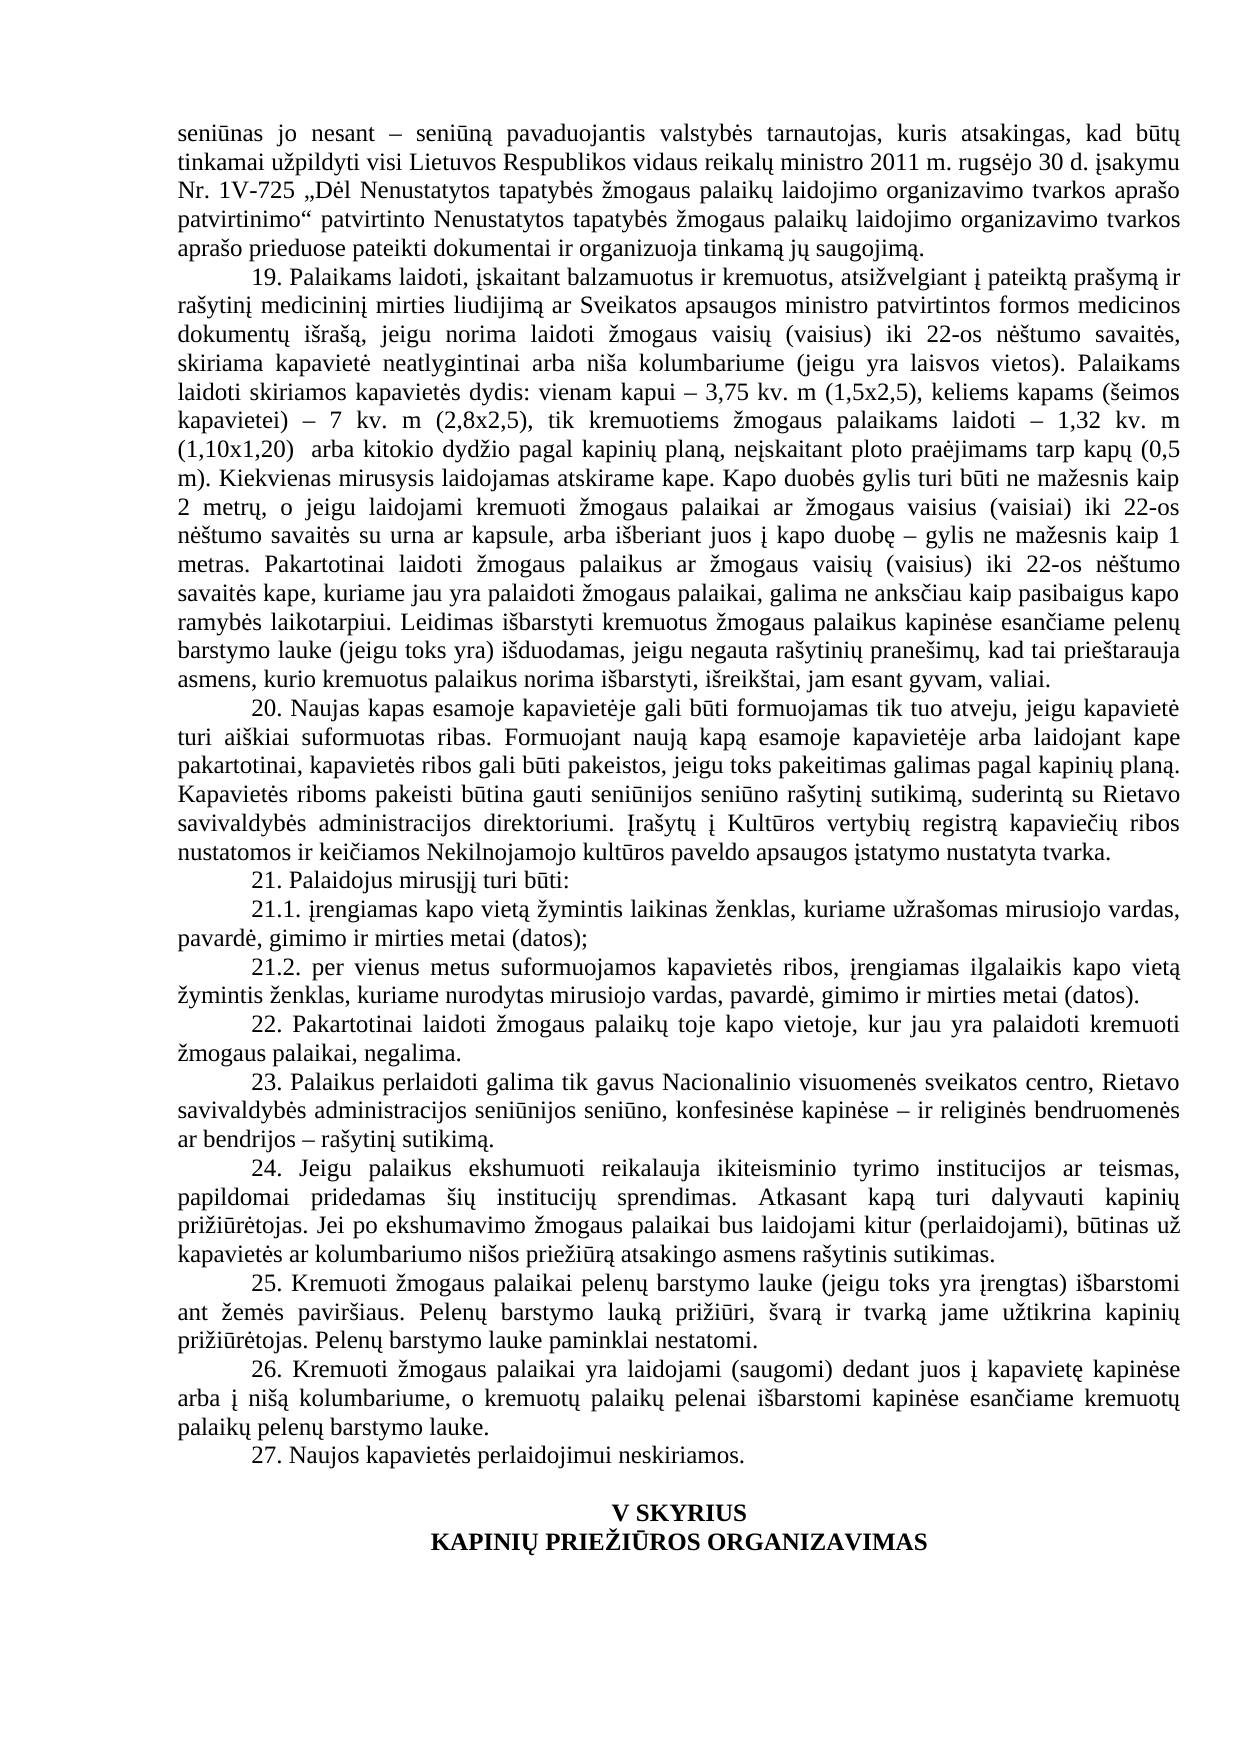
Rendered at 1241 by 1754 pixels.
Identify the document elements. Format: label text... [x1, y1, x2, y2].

text 27. Naujos kapavietės perlaidojimui neskiriamos. [177, 1441, 1181, 1469]
text V SKYRIUS [177, 1498, 1181, 1527]
text 22. Pakartotinai laidoti žmogaus palaikų toje kapo vietoje, kur jau yra palaidoti kremuoti žmogaus palaikai, negalima. [177, 1009, 1181, 1067]
text 19. Palaikams laidoti, įskaitant balzamuotus ir kremuotus, atsižvelgiant į pateiktą prašymą ir rašytinį medicininį mirties liudijimą ar Sveikatos apsaugos ministro patvirtintos formos medicinos dokumentų išrašą, jeigu norima laidoti žmogaus vaisių (vaisius) iki 22-os nėštumo savaitės, skiriama kapavietė neatlygintinai arba niša kolumbariume (jeigu yra laisvos vietos). Palaikams laidoti skiriamos kapavietės dydis: vienam kapui – 3,75 kv. m (1,5x2,5), keliems kapams (šeimos kapavietei) – 7 kv. m (2,8x2,5), tik kremuotiems žmogaus palaikams laidoti – 1,32 kv. m (1,10x1,20) arba kitokio dydžio pagal kapinių planą, neįskaitant ploto praėjimams tarp kapų (0,5 m). Kiekvienas mirusysis laidojamas atskirame kape. Kapo duobės gylis turi būti ne mažesnis kaip 2 metrų, o jeigu laidojami kremuoti žmogaus palaikai ar žmogaus vaisius (vaisiai) iki 22-os nėštumo savaitės su urna ar kapsule, arba išberiant juos į kapo duobę – gylis ne mažesnis kaip 1 metras. Pakartotinai laidoti žmogaus palaikus ar žmogaus vaisių (vaisius) iki 22-os nėštumo savaitės kape, kuriame jau yra palaidoti žmogaus palaikai, galima ne anksčiau kaip pasibaigus kapo ramybės laikotarpiui. Leidimas išbarstyti kremuotus žmogaus palaikus kapinėse esančiame pelenų barstymo lauke (jeigu toks yra) išduodamas, jeigu negauta rašytinių pranešimų, kad tai prieštarauja asmens, kurio kremuotus palaikus norima išbarstyti, išreikštai, jam esant gyvam, valiai. [177, 262, 1181, 693]
text 21.1. įrengiamas kapo vietą žymintis laikinas ženklas, kuriame užrašomas mirusiojo vardas, pavardė, gimimo ir mirties metai (datos); [177, 894, 1181, 952]
text 26. Kremuoti žmogaus palaikai yra laidojami (saugomi) dedant juos į kapavietę kapinėse arba į nišą kolumbariume, o kremuotų palaikų pelenai išbarstomi kapinėse esančiame kremuotų palaikų pelenų barstymo lauke. [177, 1354, 1181, 1441]
text 23. Palaikus perlaidoti galima tik gavus Nacionalinio visuomenės sveikatos centro, Rietavo savivaldybės administracijos seniūnijos seniūno, konfesinėse kapinėse – ir religinės bendruomenės ar bendrijos – rašytinį sutikimą. [177, 1067, 1181, 1153]
text seniūnas jo nesant – seniūną pavaduojantis valstybės tarnautojas, kuris atsakingas, kad būtų tinkamai užpildyti visi Lietuvos Respublikos vidaus reikalų ministro 2011 m. rugsėjo 30 d. įsakymu Nr. 1V-725 „Dėl Nenustatytos tapatybės žmogaus palaikų laidojimo organizavimo tvarkos aprašo patvirtinimo“ patvirtinto Nenustatytos tapatybės žmogaus palaikų laidojimo organizavimo tvarkos aprašo prieduose pateikti dokumentai ir organizuoja tinkamą jų saugojimą. [177, 118, 1181, 262]
text 20. Naujas kapas esamoje kapavietėje gali būti formuojamas tik tuo atveju, jeigu kapavietė turi aiškiai suformuotas ribas. Formuojant naują kapą esamoje kapavietėje arba laidojant kape pakartotinai, kapavietės ribos gali būti pakeistos, jeigu toks pakeitimas galimas pagal kapinių planą. Kapavietės riboms pakeisti būtina gauti seniūnijos seniūno rašytinį sutikimą, suderintą su Rietavo savivaldybės administracijos direktoriumi. Įrašytų į Kultūros vertybių registrą kapaviečių ribos nustatomos ir keičiamos Nekilnojamojo kultūros paveldo apsaugos įstatymo nustatyta tvarka. [177, 693, 1181, 866]
text 25. Kremuoti žmogaus palaikai pelenų barstymo lauke (jeigu toks yra įrengtas) išbarstomi ant žemės paviršiaus. Pelenų barstymo lauką prižiūri, švarą ir tvarką jame užtikrina kapinių prižiūrėtojas. Pelenų barstymo lauke paminklai nestatomi. [177, 1268, 1181, 1354]
text KAPINIŲ PRIEŽIŪROS ORGANIZAVIMAS [177, 1527, 1181, 1556]
text 24. Jeigu palaikus ekshumuoti reikalauja ikiteisminio tyrimo institucijos ar teismas, papildomai pridedamas šių institucijų sprendimas. Atkasant kapą turi dalyvauti kapinių prižiūrėtojas. Jei po ekshumavimo žmogaus palaikai bus laidojami kitur (perlaidojami), būtinas už kapavietės ar kolumbariumo nišos priežiūrą atsakingo asmens rašytinis sutikimas. [177, 1153, 1181, 1268]
text 21.2. per vienus metus suformuojamos kapavietės ribos, įrengiamas ilgalaikis kapo vietą žymintis ženklas, kuriame nurodytas mirusiojo vardas, pavardė, gimimo ir mirties metai (datos). [177, 952, 1181, 1009]
text 21. Palaidojus mirusįjį turi būti: [177, 866, 1181, 894]
